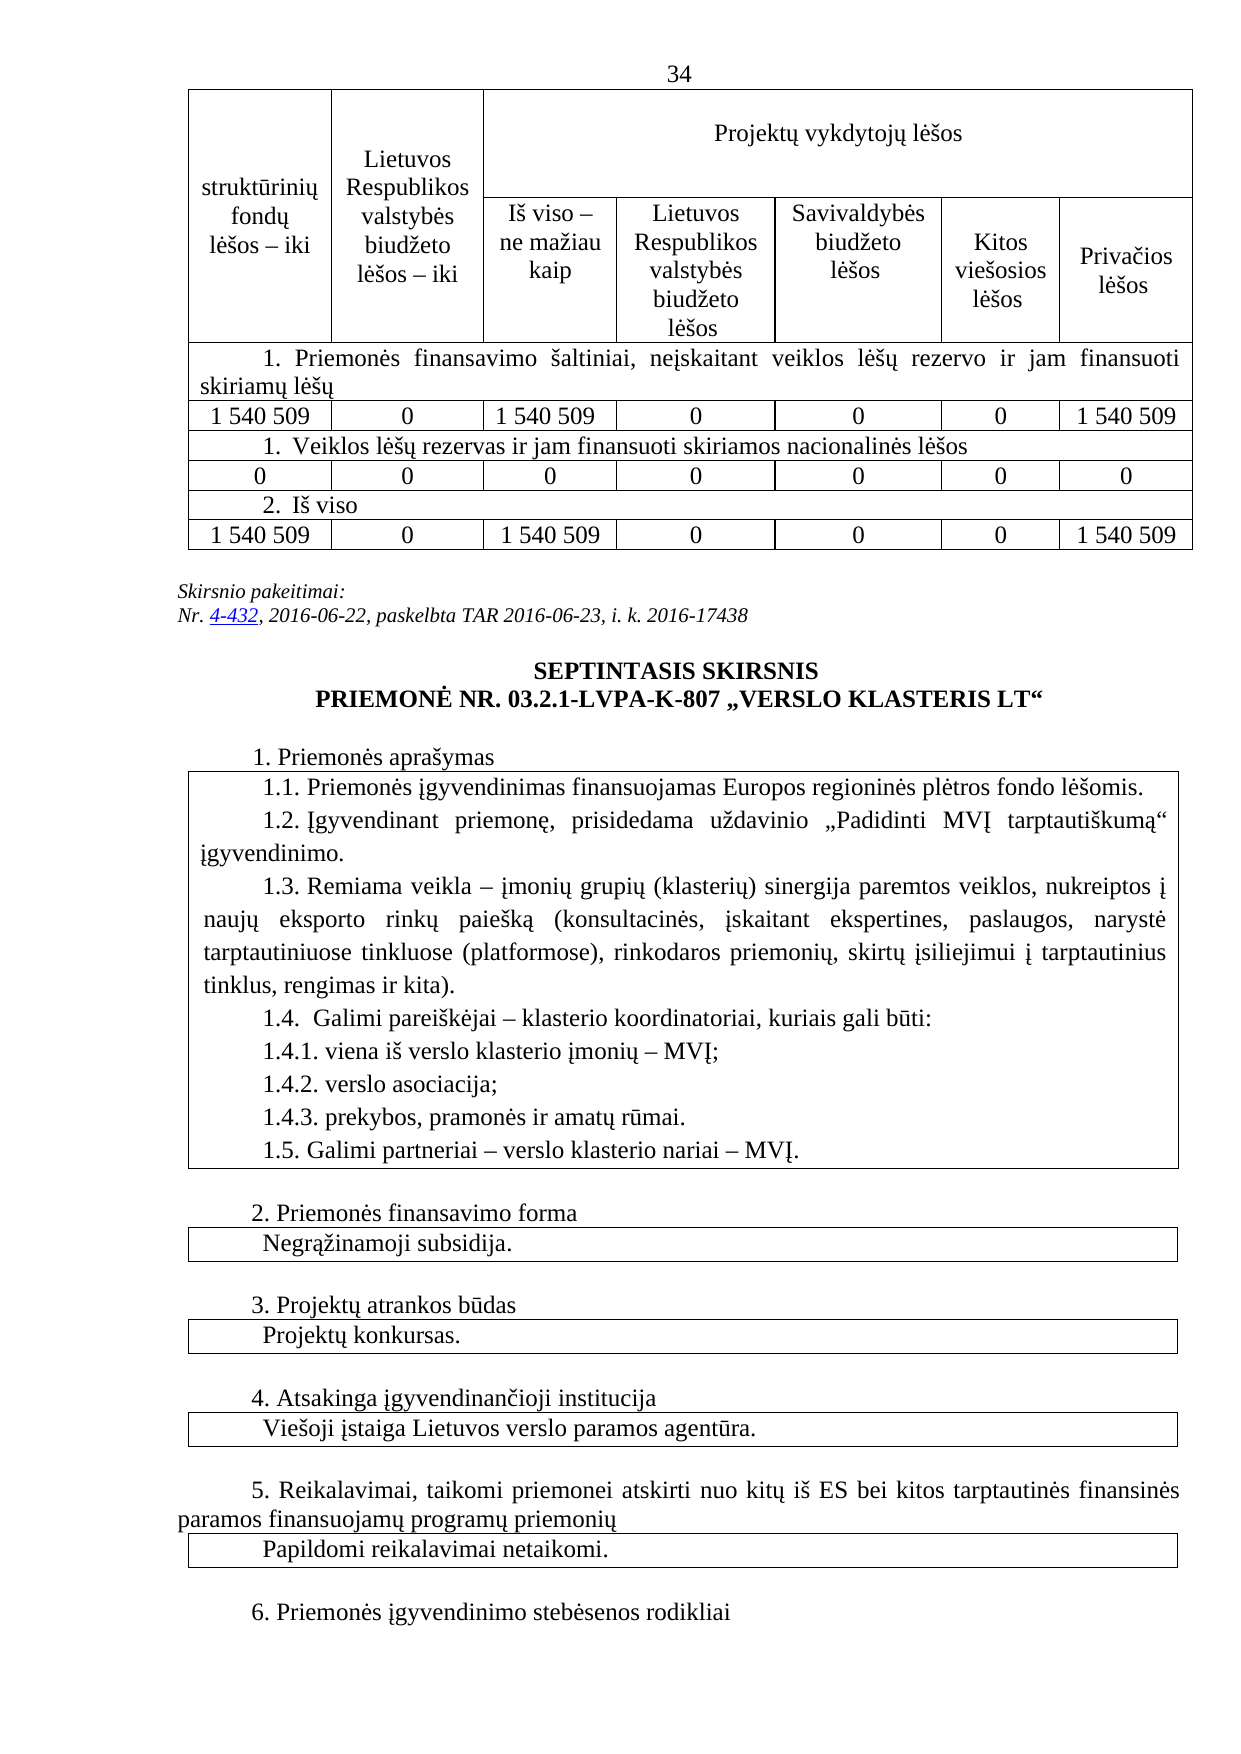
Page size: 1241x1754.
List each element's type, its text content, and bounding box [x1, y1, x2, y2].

text Nr. 4-432, 2016-06-22, paskelbta TAR 2016-06-23, i. k. 2016-17438 [177, 603, 1181, 627]
table_cell 0 [332, 520, 483, 549]
table_cell 1 540 509 [484, 520, 616, 549]
table_header Viešoji įstaiga Lietuvos verslo paramos agentūra. [189, 1413, 1177, 1446]
table_cell 0 [942, 461, 1059, 489]
text 4. Atsakinga įgyvendinančioji institucija [177, 1383, 1181, 1412]
text 3. Projektų atrankos būdas [177, 1290, 1181, 1319]
table_cell 0 [617, 401, 774, 430]
table_cell struktūrinių fondų lėšos – iki [189, 90, 331, 342]
table_cell 1.4. Galimi pareiškėjai – klasterio koordinatoriai, kuriais gali būti: 1.4.1. viena iš verslo klasterio įmonių – MVĮ; 1.4.2. verslo asociacija; 1.4.3. prekybos, pramonės ir amatų rūmai. 1.5. Galimi partneriai – verslo klasterio nariai – MVĮ. [189, 1003, 1178, 1168]
table_cell 1 540 509 [189, 520, 331, 549]
table_header Projektų konkursas. [189, 1320, 1177, 1353]
table_cell 1 540 509 [189, 401, 331, 430]
table_cell 0 [776, 401, 941, 430]
table_cell Projektų vykdytojų lėšos [484, 90, 1192, 197]
table_cell 0 [617, 520, 774, 549]
table_cell 0 [332, 401, 483, 430]
table_cell 0 [942, 520, 1059, 549]
table_cell 2. Iš viso [189, 491, 1192, 519]
table_cell 0 [1060, 461, 1192, 489]
table_cell 0 [776, 520, 941, 549]
table_cell 0 [942, 401, 1059, 430]
table_header 1.1. Priemonės įgyvendinimas finansuojamas Europos regioninės plėtros fondo lėšomis. [189, 772, 1178, 805]
table_cell 1 540 509 [484, 401, 616, 430]
table_cell Privačios lėšos [1060, 198, 1192, 342]
table_header Negrąžinamoji subsidija. [189, 1228, 1177, 1261]
table_header Papildomi reikalavimai netaikomi. [189, 1534, 1177, 1567]
text 5. Reikalavimai, taikomi priemonei atskirti nuo kitų iš ES bei kitos tarptautinės finansinės paramos finansuojamų programų priemonių [177, 1476, 1181, 1533]
table_cell Iš viso – ne mažiau kaip [484, 198, 616, 342]
table_cell 1 540 509 [1060, 401, 1192, 430]
table_cell Kitos viešosios lėšos [942, 198, 1059, 342]
table_cell Savivaldybės biudžeto lėšos [776, 198, 941, 342]
table_cell 1. Veiklos lėšų rezervas ir jam finansuoti skiriamos nacionalinės lėšos [189, 431, 1192, 460]
table_cell Lietuvos Respublikos valstybės biudžeto lėšos – iki [332, 90, 483, 342]
table_cell Lietuvos Respublikos valstybės biudžeto lėšos [617, 198, 774, 342]
table_cell 0 [332, 461, 483, 489]
table_cell 0 [617, 461, 774, 489]
table_cell 1.3. Remiama veikla – įmonių grupių (klasterių) sinergija paremtos veiklos, nukreiptos į naujų eksporto rinkų paiešką (konsultacinės, įskaitant ekspertines, paslaugos, narystė tarptautiniuose tinkluose (platformose), rinkodaros priemonių, skirtų įsiliejimui į tarptautinius tinklus, rengimas ir kita). [189, 871, 1178, 1003]
table_cell 0 [189, 461, 331, 489]
text PRIEMONĖ NR. 03.2.1-LVPA-K-807 „VERSLO KLASTERIS LT“ [177, 684, 1181, 713]
text Skirsnio pakeitimai: [177, 579, 1181, 603]
table_cell 1 540 509 [1060, 520, 1192, 549]
table_cell 1.2. Įgyvendinant priemonę, prisidedama uždavinio „Padidinti MVĮ tarptautiškumą“ įgyvendinimo. [189, 805, 1178, 871]
text 1. Priemonės aprašymas [252, 742, 1181, 771]
text 2. Priemonės finansavimo forma [251, 1198, 1181, 1227]
text 6. Priemonės įgyvendinimo stebėsenos rodikliai [177, 1597, 1181, 1626]
table_cell 1. Priemonės finansavimo šaltiniai, neįskaitant veiklos lėšų rezervo ir jam finansuoti skiriamų lėšų [189, 343, 1192, 400]
text SEPTINTASIS SKIRSNIS [177, 656, 1181, 684]
table_cell 0 [484, 461, 616, 489]
table_cell 0 [776, 461, 941, 489]
